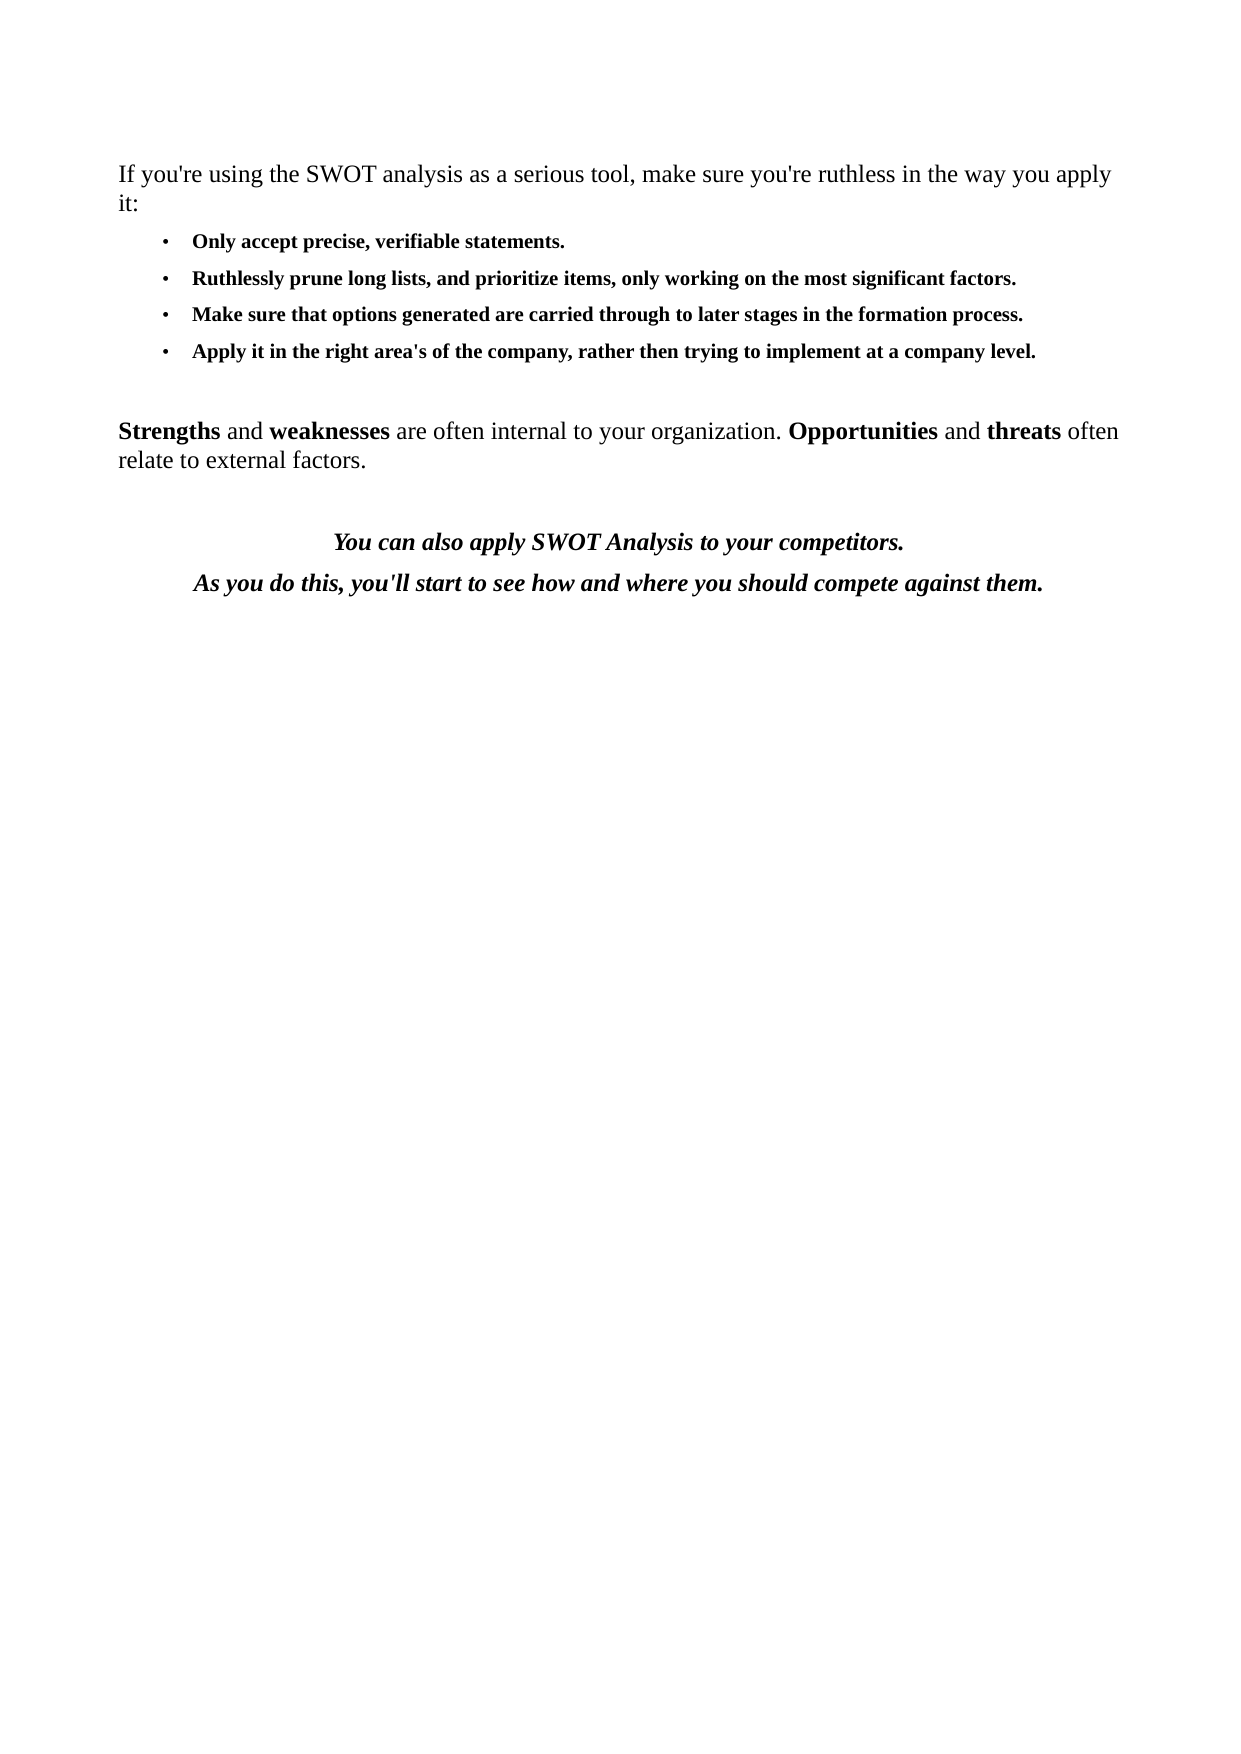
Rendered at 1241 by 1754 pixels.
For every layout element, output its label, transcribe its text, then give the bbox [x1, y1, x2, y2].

text You can also apply SWOT Analysis to your competitors. [118, 527, 1122, 556]
text Strengths and weaknesses are often internal to your organization. Opportunities and threats often relate to external factors. [118, 416, 1122, 474]
list Ruthlessly prune long lists, and prioritize items, only working on the most significant factors. [162, 266, 1122, 290]
list Apply it in the right area's of the company, rather then trying to implement at a company level. [162, 338, 1122, 363]
text As you do this, you'll start to see how and where you should compete against them. [118, 568, 1122, 597]
list Make sure that options generated are carried through to later stages in the formation process. [162, 302, 1122, 326]
text If you're using the SWOT analysis as a serious tool, make sure you're ruthless in the way you apply it: [118, 159, 1122, 217]
list Only accept precise, verifiable statements. [162, 229, 1122, 253]
